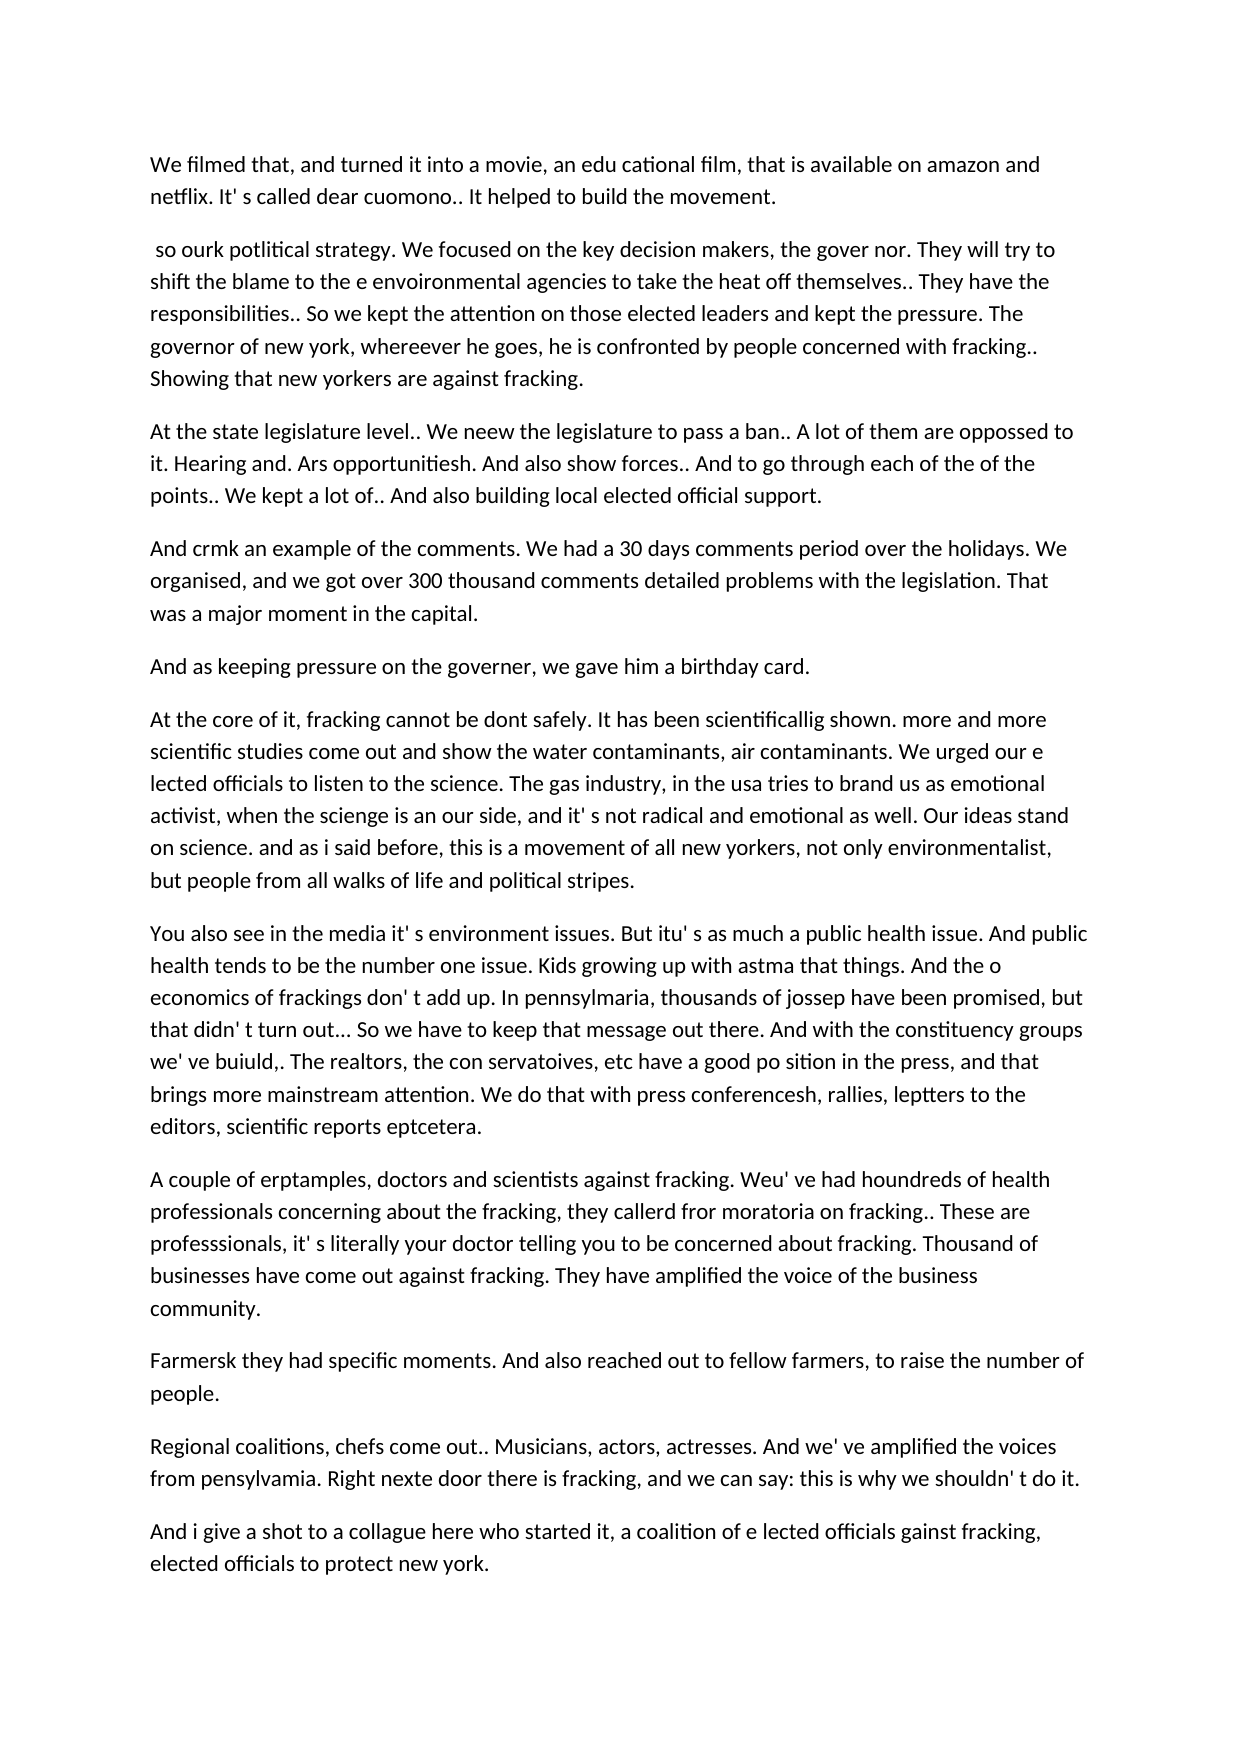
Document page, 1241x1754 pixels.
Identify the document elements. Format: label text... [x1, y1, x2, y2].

text A couple of erptamples, doctors and scientists against fracking. Weu' ve had houndreds of health professionals concerning about the fracking, they callerd fror moratoria on fracking.. These are professsionals, it' s literally your doctor telling you to be concerned about fracking. Thousand of businesses have come out against fracking. They have amplified the voice of the business community. [150, 1165, 1090, 1322]
text And i give a shot to a collague here who started it, a coalition of e lected officials gainst fracking, elected officials to protect new york. [150, 1517, 1090, 1577]
text Farmersk they had specific moments. And also reached out to fellow farmers, to raise the number of people. [150, 1347, 1090, 1407]
text so ourk potlitical strategy. We focused on the key decision makers, the gover nor. They will try to shift the blame to the e envoironmental agencies to take the heat off themselves.. They have the responsibilities.. So we kept the attention on those elected leaders and kept the pressure. The governor of new york, whereever he goes, he is confronted by people concerned with fracking.. Showing that new yorkers are against fracking. [150, 235, 1090, 392]
text We filmed that, and turned it into a movie, an edu cational film, that is available on amazon and netflix. It' s called dear cuomono.. It helped to build the movement. [150, 150, 1090, 210]
text At the core of it, fracking cannot be dont safely. It has been scientificallig shown. more and more scientific studies come out and show the water contaminants, air contaminants. We urged our e lected officials to listen to the science. The gas industry, in the usa tries to brand us as emotional activist, when the scienge is an our side, and it' s not radical and emotional as well. Our ideas stand on science. and as i said before, this is a movement of all new yorkers, not only environmentalist, but people from all walks of life and political stripes. [150, 705, 1090, 894]
text At the state legislature level.. We neew the legislature to pass a ban.. A lot of them are oppossed to it. Hearing and. Ars opportunitiesh. And also show forces.. And to go through each of the of the points.. We kept a lot of.. And also building local elected official support. [150, 417, 1090, 509]
text And as keeping pressure on the governer, we gave him a birthday card. [150, 652, 1090, 680]
text Regional coalitions, chefs come out.. Musicians, actors, actresses. And we' ve amplified the voices from pensylvamia. Right nexte door there is fracking, and we can say: this is why we shouldn' t do it. [150, 1432, 1090, 1492]
text And crmk an example of the comments. We had a 30 days comments period over the holidays. We organised, and we got over 300 thousand comments detailed problems with the legislation. That was a major moment in the capital. [150, 534, 1090, 627]
text You also see in the media it' s environment issues. But itu' s as much a public health issue. And public health tends to be the number one issue. Kids growing up with astma that things. And the o economics of frackings don' t add up. In pennsylmaria, thousands of jossep have been promised, but that didn' t turn out... So we have to keep that message out there. And with the constituency groups we' ve buiuld,. The realtors, the con servatoives, etc have a good po sition in the press, and that brings more mainstream attention. We do that with press conferencesh, rallies, leptters to the editors, scientific reports eptcetera. [150, 919, 1090, 1140]
